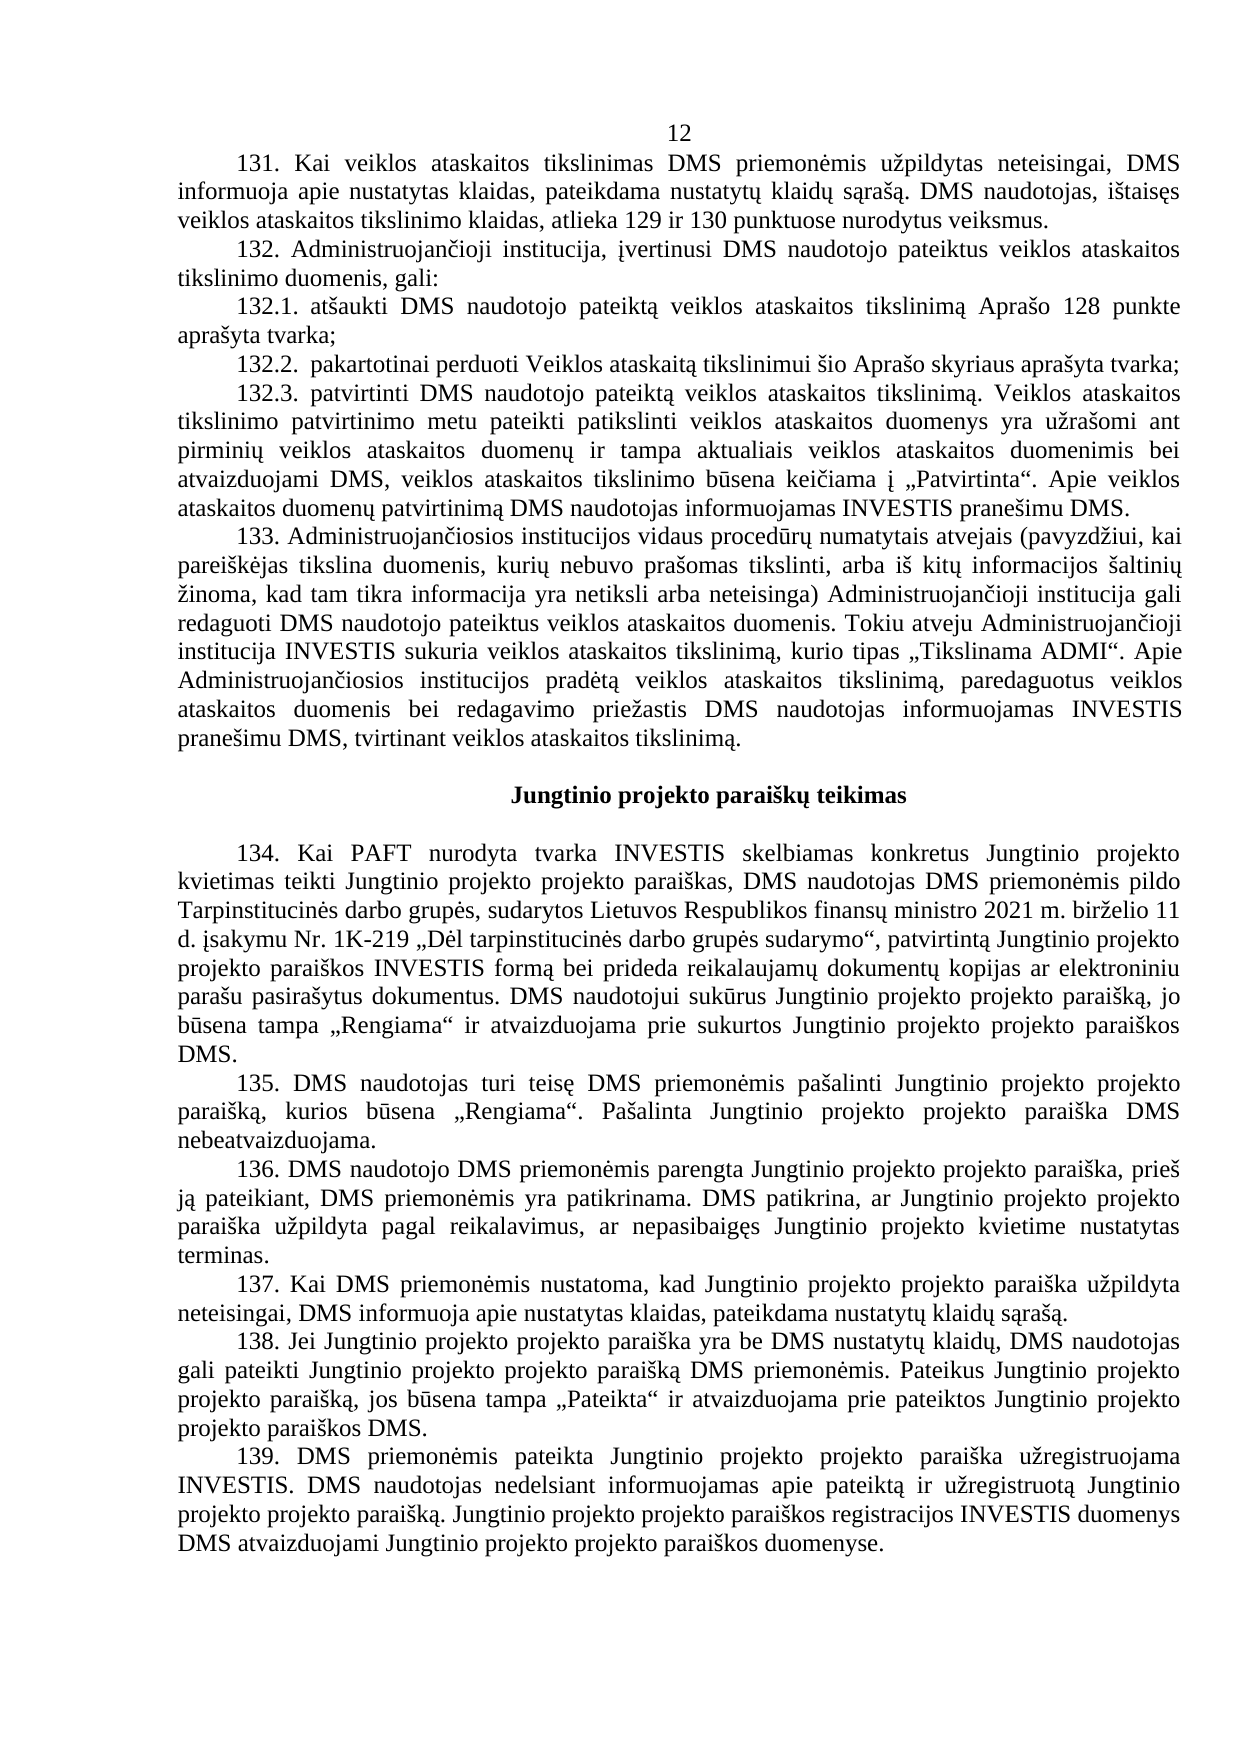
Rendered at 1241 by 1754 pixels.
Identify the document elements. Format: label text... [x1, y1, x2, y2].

text 135. DMS naudotojas turi teisę DMS priemonėmis pašalinti Jungtinio projekto projekto paraišką, kurios būsena „Rengiama“. Pašalinta Jungtinio projekto projekto paraiška DMS nebeatvaizduojama. [177, 1068, 1181, 1154]
text 132.2. pakartotinai perduoti Veiklos ataskaitą tikslinimui šio Aprašo skyriaus aprašyta tvarka; [177, 349, 1181, 378]
text 137. Kai DMS priemonėmis nustatoma, kad Jungtinio projekto projekto paraiška užpildyta neteisingai, DMS informuoja apie nustatytas klaidas, pateikdama nustatytų klaidų sąrašą. [177, 1269, 1181, 1326]
subtitle Jungtinio projekto paraiškų teikimas [177, 780, 1181, 809]
text 134. Kai PAFT nurodyta tvarka INVESTIS skelbiamas konkretus Jungtinio projekto kvietimas teikti Jungtinio projekto projekto paraiškas, DMS naudotojas DMS priemonėmis pildo Tarpinstitucinės darbo grupės, sudarytos Lietuvos Respublikos finansų ministro 2021 m. birželio 11 d. įsakymu Nr. 1K-219 „Dėl tarpinstitucinės darbo grupės sudarymo“, patvirtintą Jungtinio projekto projekto paraiškos INVESTIS formą bei prideda reikalaujamų dokumentų kopijas ar elektroniniu parašu pasirašytus dokumentus. DMS naudotojui sukūrus Jungtinio projekto projekto paraišką, jo būsena tampa „Rengiama“ ir atvaizduojama prie sukurtos Jungtinio projekto projekto paraiškos DMS. [177, 838, 1181, 1068]
text 138. Jei Jungtinio projekto projekto paraiška yra be DMS nustatytų klaidų, DMS naudotojas gali pateikti Jungtinio projekto projekto paraišką DMS priemonėmis. Pateikus Jungtinio projekto projekto paraišką, jos būsena tampa „Pateikta“ ir atvaizduojama prie pateiktos Jungtinio projekto projekto paraiškos DMS. [177, 1326, 1181, 1441]
text 131. Kai veiklos ataskaitos tikslinimas DMS priemonėmis užpildytas neteisingai, DMS informuoja apie nustatytas klaidas, pateikdama nustatytų klaidų sąrašą. DMS naudotojas, ištaisęs veiklos ataskaitos tikslinimo klaidas, atlieka 129 ir 130 punktuose nurodytus veiksmus. [177, 148, 1181, 234]
text 133. Administruojančiosios institucijos vidaus procedūrų numatytais atvejais (pavyzdžiui, kai pareiškėjas tikslina duomenis, kurių nebuvo prašomas tikslinti, arba iš kitų informacijos šaltinių žinoma, kad tam tikra informacija yra netiksli arba neteisinga) Administruojančioji institucija gali redaguoti DMS naudotojo pateiktus veiklos ataskaitos duomenis. Tokiu atveju Administruojančioji institucija INVESTIS sukuria veiklos ataskaitos tikslinimą, kurio tipas „Tikslinama ADMI“. Apie Administruojančiosios institucijos pradėtą veiklos ataskaitos tikslinimą, paredaguotus veiklos ataskaitos duomenis bei redagavimo priežastis DMS naudotojas informuojamas INVESTIS pranešimu DMS, tvirtinant veiklos ataskaitos tikslinimą. [177, 521, 1183, 751]
text 139. DMS priemonėmis pateikta Jungtinio projekto projekto paraiška užregistruojama INVESTIS. DMS naudotojas nedelsiant informuojamas apie pateiktą ir užregistruotą Jungtinio projekto projekto paraišką. Jungtinio projekto projekto paraiškos registracijos INVESTIS duomenys DMS atvaizduojami Jungtinio projekto projekto paraiškos duomenyse. [177, 1441, 1181, 1556]
text 132.3. patvirtinti DMS naudotojo pateiktą veiklos ataskaitos tikslinimą. Veiklos ataskaitos tikslinimo patvirtinimo metu pateikti patikslinti veiklos ataskaitos duomenys yra užrašomi ant pirminių veiklos ataskaitos duomenų ir tampa aktualiais veiklos ataskaitos duomenimis bei atvaizduojami DMS, veiklos ataskaitos tikslinimo būsena keičiama į „Patvirtinta“. Apie veiklos ataskaitos duomenų patvirtinimą DMS naudotojas informuojamas INVESTIS pranešimu DMS. [177, 378, 1181, 521]
text 136. DMS naudotojo DMS priemonėmis parengta Jungtinio projekto projekto paraiška, prieš ją pateikiant, DMS priemonėmis yra patikrinama. DMS patikrina, ar Jungtinio projekto projekto paraiška užpildyta pagal reikalavimus, ar nepasibaigęs Jungtinio projekto kvietime nustatytas terminas. [177, 1154, 1181, 1269]
text 132.1. atšaukti DMS naudotojo pateiktą veiklos ataskaitos tikslinimą Aprašo 128 punkte aprašyta tvarka; [177, 291, 1181, 349]
text 132. Administruojančioji institucija, įvertinusi DMS naudotojo pateiktus veiklos ataskaitos tikslinimo duomenis, gali: [177, 234, 1181, 291]
